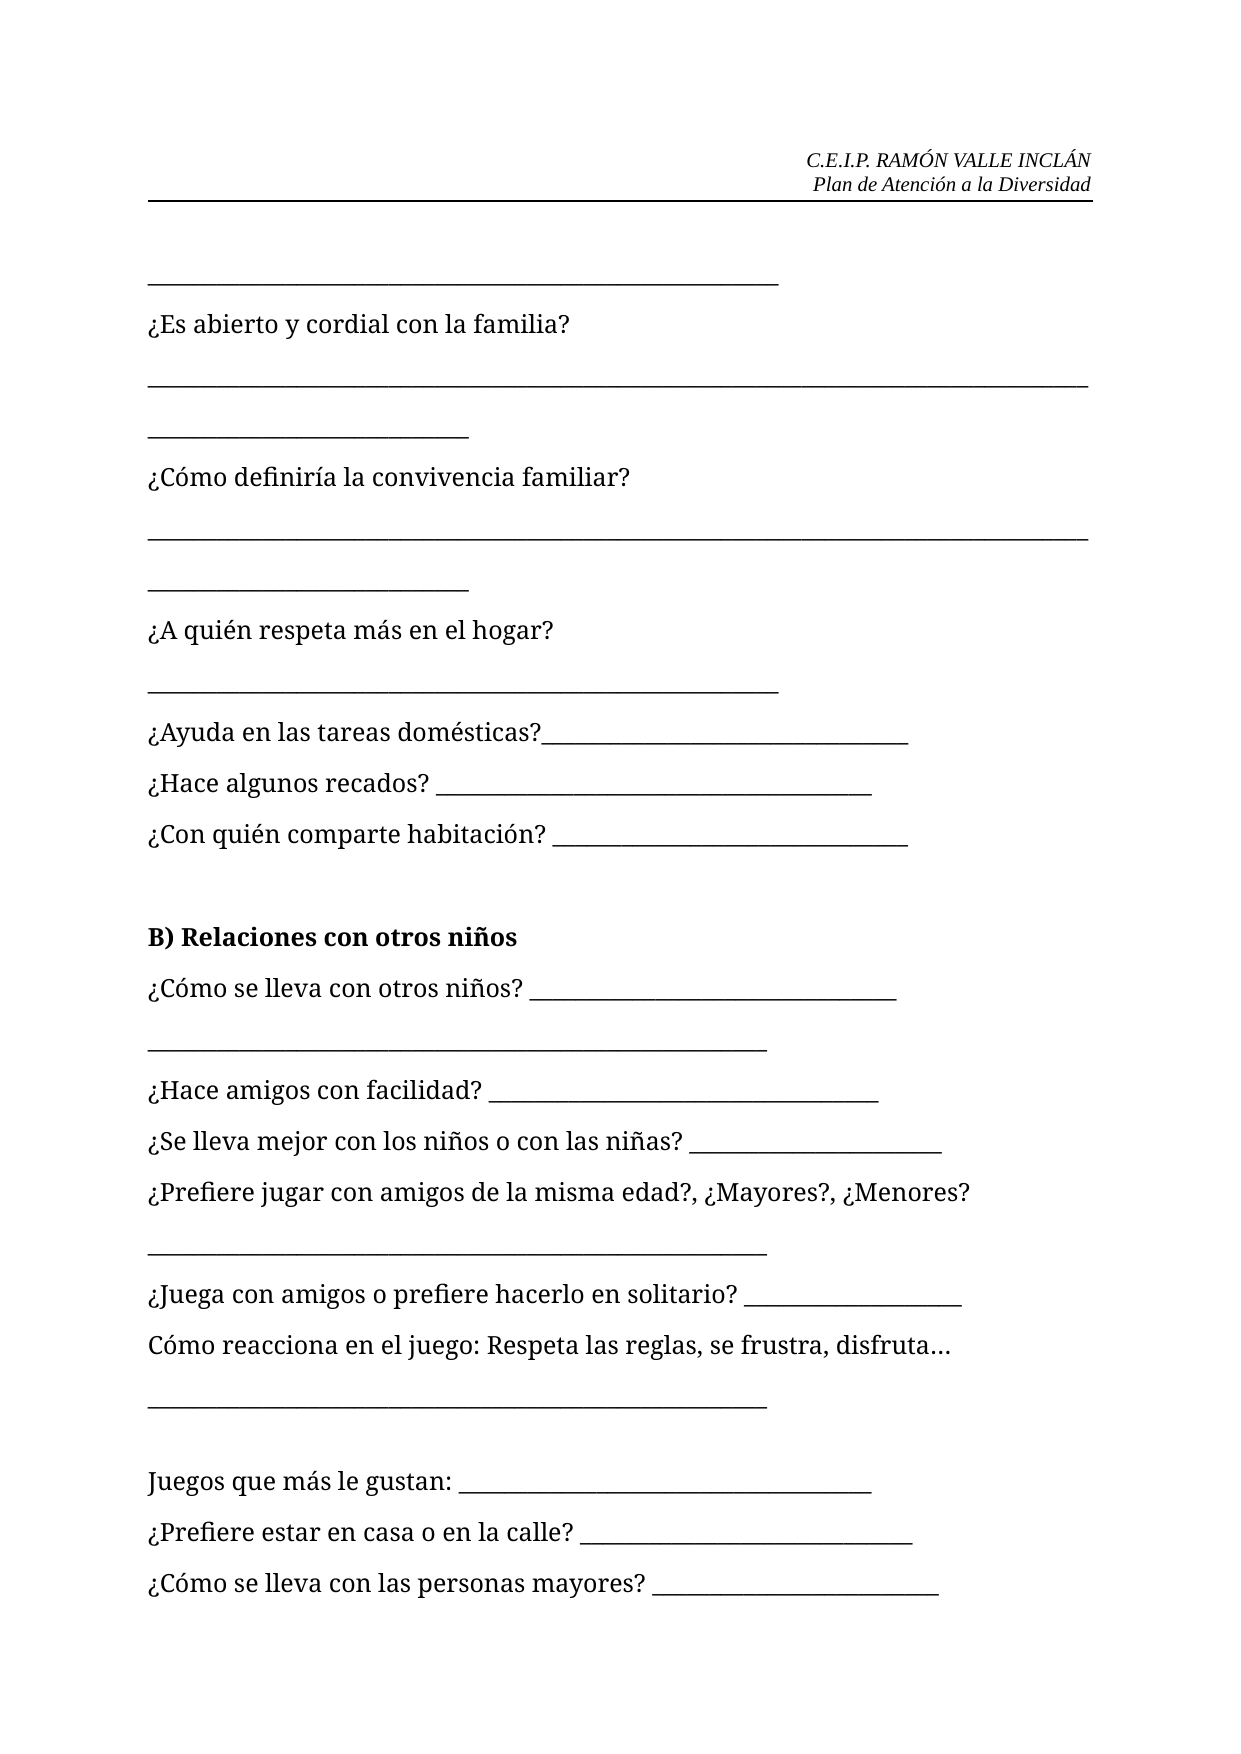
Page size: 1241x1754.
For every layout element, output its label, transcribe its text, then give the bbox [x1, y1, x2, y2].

text B) Relaciones con otros niños [148, 919, 1093, 953]
text Juegos que más le gustan: ____________________________________ [148, 1464, 1093, 1498]
text ¿Hace algunos recados? ______________________________________ [148, 766, 1093, 800]
text ¿Cómo definiría la convivencia familiar? ______________________________________________________________________________________________________________ [148, 460, 1093, 596]
text ______________________________________________________ [148, 1021, 1093, 1055]
text ¿Ayuda en las tareas domésticas?________________________________ [148, 715, 1093, 749]
text Cómo reacciona en el juego: Respeta las reglas, se frustra, disfruta… [148, 1328, 1093, 1362]
text ¿Se lleva mejor con los niños o con las niñas? ______________________ [148, 1123, 1093, 1157]
text ¿Hace amigos con facilidad? __________________________________ [148, 1072, 1093, 1106]
text ¿Cómo se lleva con otros niños? ________________________________ [148, 970, 1093, 1004]
text ¿Prefiere estar en casa o en la calle? _____________________________ [148, 1515, 1093, 1549]
text ¿Con quién comparte habitación? _______________________________ [148, 817, 1093, 851]
text ¿Prefiere jugar con amigos de la misma edad?, ¿Mayores?, ¿Menores? [148, 1174, 1093, 1208]
text ¿A quién respeta más en el hogar? _______________________________________________________ [148, 613, 1093, 698]
text ______________________________________________________ [148, 1226, 1093, 1259]
text _______________________________________________________ [148, 256, 1093, 290]
text ¿Juega con amigos o prefiere hacerlo en solitario? ___________________ [148, 1277, 1093, 1311]
text ______________________________________________________ [148, 1379, 1093, 1413]
text ¿Es abierto y cordial con la familia? ______________________________________________________________________________________________________________ [148, 307, 1093, 443]
text ¿Cómo se lleva con las personas mayores? _________________________ [148, 1566, 1093, 1600]
